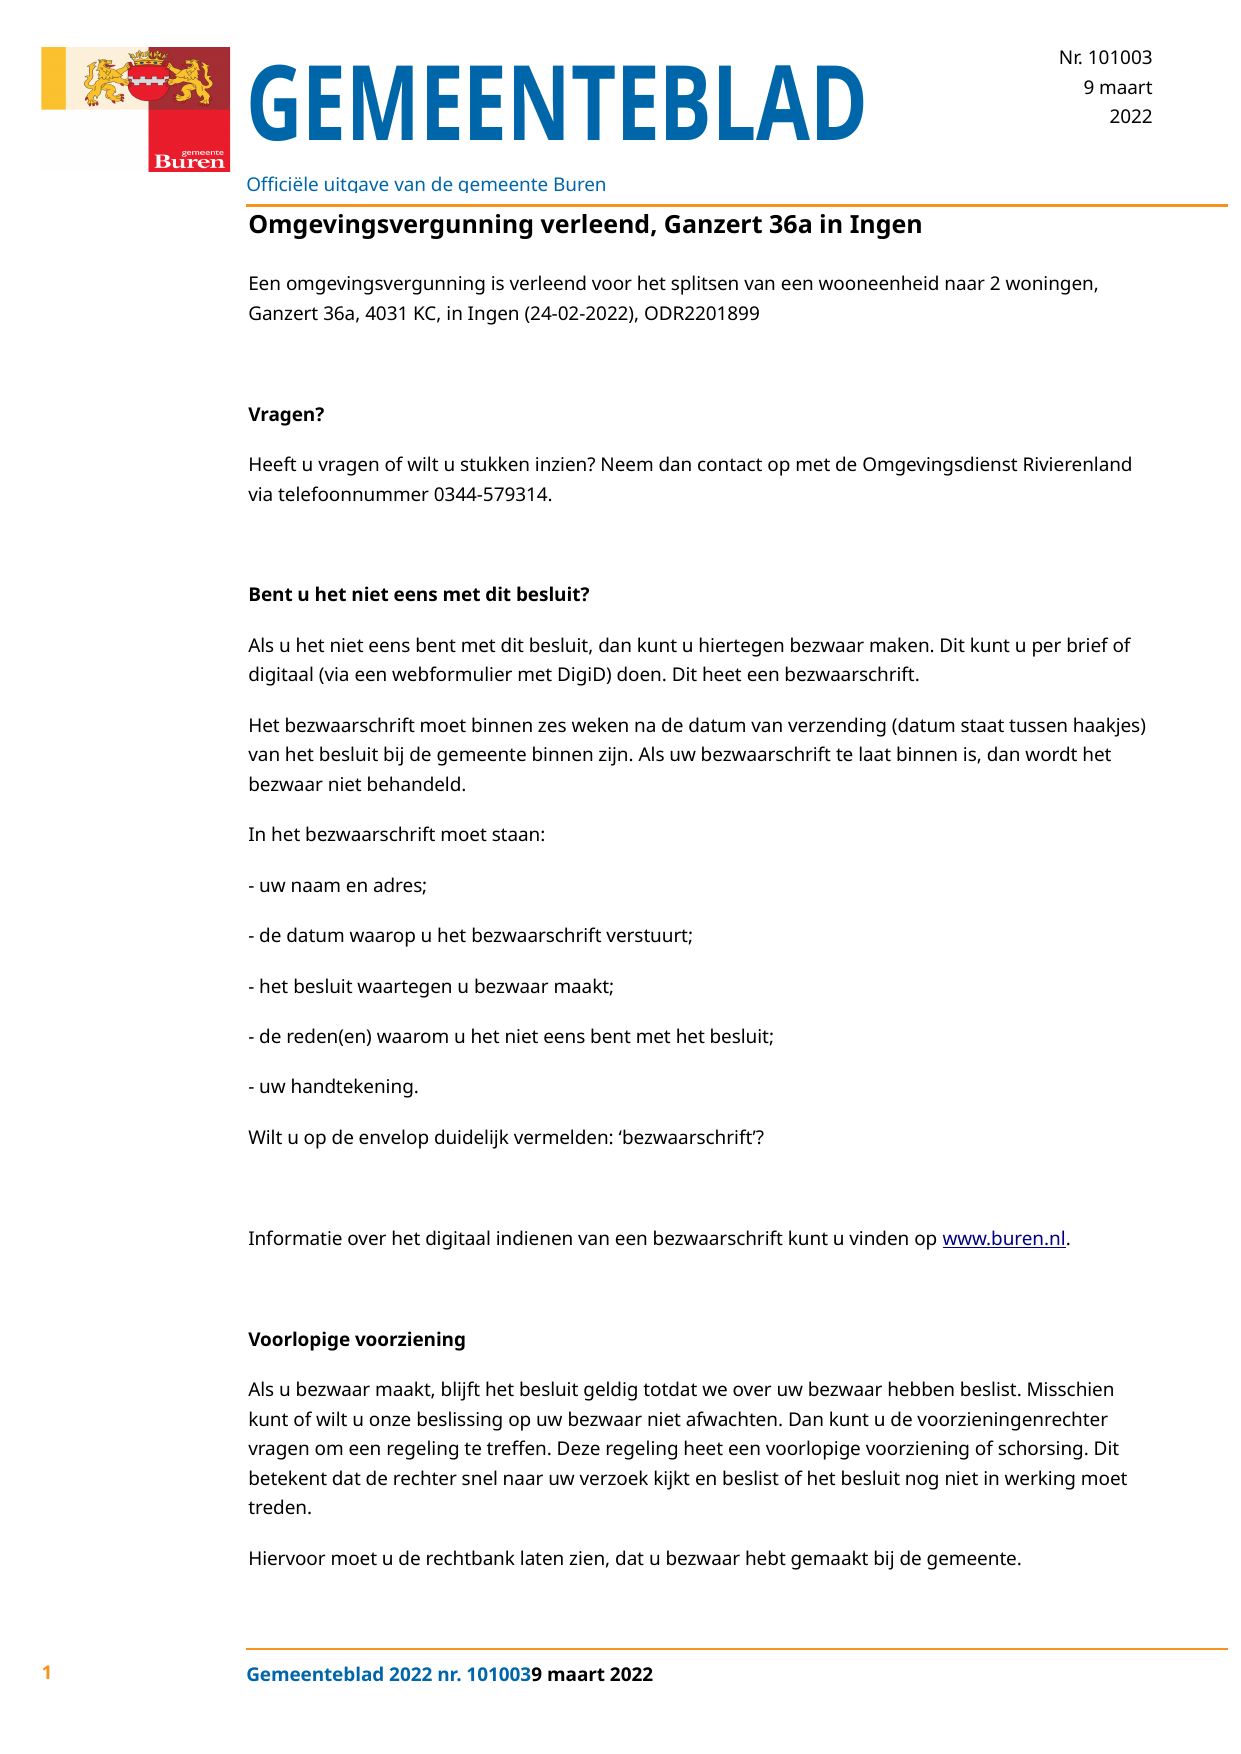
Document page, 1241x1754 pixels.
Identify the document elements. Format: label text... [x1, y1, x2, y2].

text - het besluit waartegen u bezwaar maakt; [248, 973, 1152, 998]
text Het bezwaarschrift moet binnen zes weken na de datum van verzending (datum staat tussen haakjes) van het besluit bij de gemeente binnen zijn. Als uw bezwaarschrift te laat binnen is, dan wordt het bezwaar niet behandeld. [248, 712, 1152, 797]
text Een omgevingsvergunning is verleend voor het splitsen van een wooneenheid naar 2 woningen, Ganzert 36a, 4031 KC, in Ingen (24-02-2022), ODR2201899 [248, 270, 1152, 326]
text Informatie over het digitaal indienen van een bezwaarschrift kunt u vinden op www.buren.nl. [248, 1225, 1152, 1251]
text Voorlopige voorziening [248, 1326, 1152, 1351]
text Heeft u vragen of wilt u stukken inzien? Neem dan contact op met de Omgevingsdienst Rivierenland via telefoonnummer 0344-579314. [248, 451, 1152, 506]
text - de reden(en) waarom u het niet eens bent met het besluit; [248, 1023, 1152, 1049]
text Bent u het niet eens met dit besluit? [248, 582, 1152, 607]
text Omgevingsvergunning verleend, Ganzert 36a in Ingen [248, 207, 1152, 241]
text In het bezwaarschrift moet staan: [248, 822, 1152, 847]
text Als u het niet eens bent met dit besluit, dan kunt u hiertegen bezwaar maken. Dit kunt u per brief of digitaal (via een webformulier met DigiD) doen. Dit heet een bezwaarschrift. [248, 632, 1152, 687]
text - uw handtekening. [248, 1074, 1152, 1099]
text Vragen? [248, 401, 1152, 426]
text Wilt u op de envelop duidelijk vermelden: ‘bezwaarschrift’? [248, 1124, 1152, 1150]
text Als u bezwaar maakt, blijft het besluit geldig totdat we over uw bezwaar hebben beslist. Misschien kunt of wilt u onze beslissing op uw bezwaar niet afwachten. Dan kunt u de voorzieningenrechter vragen om een regeling te treffen. Deze regeling heet een voorlopige voorziening of schorsing. Dit betekent dat de rechter snel naar uw verzoek kijkt en beslist of het besluit nog niet in werking moet treden. [248, 1376, 1152, 1520]
picture [41, 47, 231, 172]
text Hiervoor moet u de rechtbank laten zien, dat u bezwaar hebt gemaakt bij de gemeente. [248, 1545, 1152, 1571]
text - uw naam en adres; [248, 872, 1152, 898]
text - de datum waarop u het bezwaarschrift verstuurt; [248, 922, 1152, 948]
